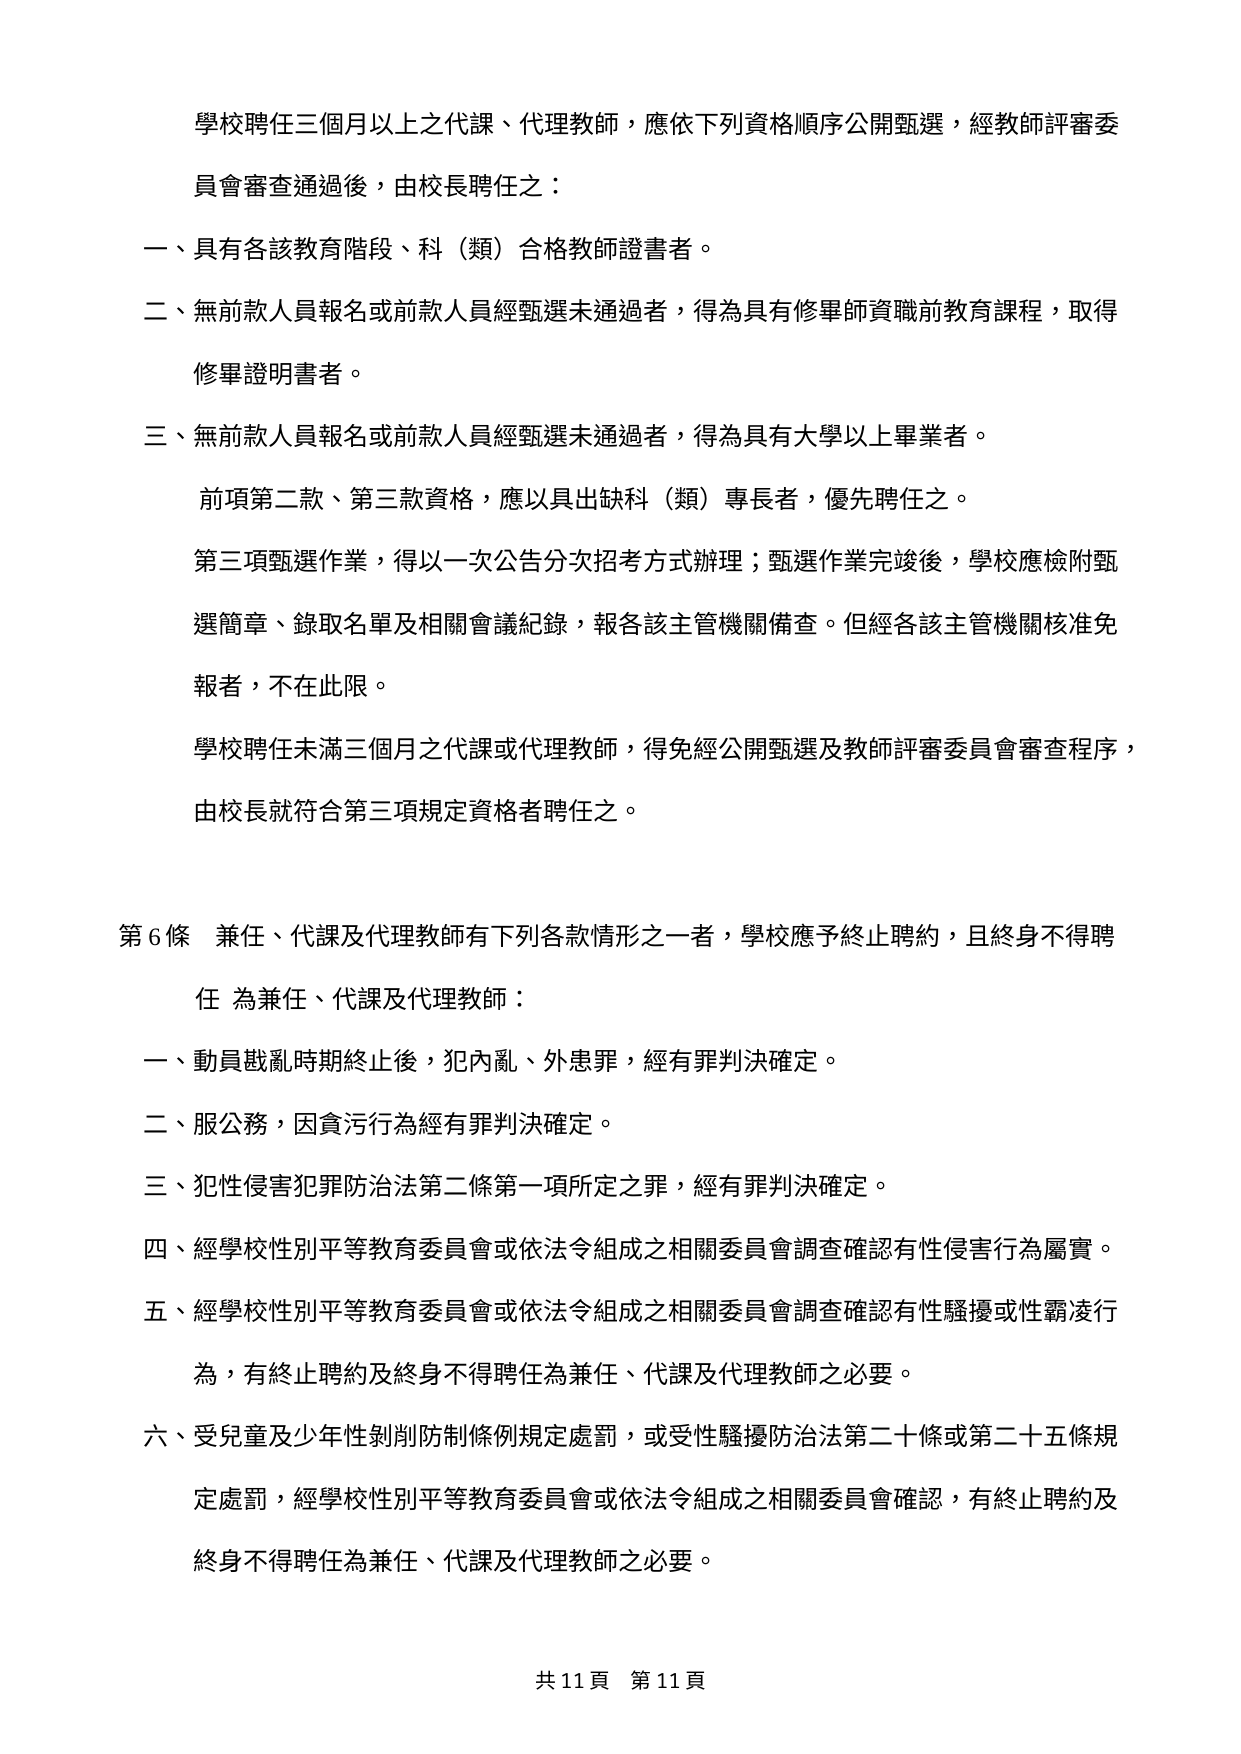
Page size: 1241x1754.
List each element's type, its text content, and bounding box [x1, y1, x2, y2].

text 二、無前款人員報名或前款人員經甄選未通過者，得為具有修畢師資職前教育課程，取得修畢證明書者。 [118, 268, 1122, 393]
text 四、經學校性別平等教育委員會或依法令組成之相關委員會調查確認有性侵害行為屬實。 [118, 1206, 1122, 1268]
text 六、受兒童及少年性剝削防制條例規定處罰，或受性騷擾防治法第二十條或第二十五條規定處罰，經學校性別平等教育委員會或依法令組成之相關委員會確認，有終止聘約及終身不得聘任為兼任、代課及代理教師之必要。 [118, 1393, 1122, 1581]
text 第三項甄選作業，得以一次公告分次招考方式辦理；甄選作業完竣後，學校應檢附甄選簡章、錄取名單及相關會議紀錄，報各該主管機關備查。但經各該主管機關核准免報者，不在此限。 [118, 518, 1122, 706]
text 學校聘任三個月以上之代課、代理教師，應依下列資格順序公開甄選，經教師評審委員會審查通過後，由校長聘任之： [118, 81, 1122, 206]
text 前項第二款、第三款資格，應以具出缺科（類）專長者，優先聘任之。 [118, 456, 1122, 518]
text 三、無前款人員報名或前款人員經甄選未通過者，得為具有大學以上畢業者。 [118, 393, 1122, 456]
text 一、動員戡亂時期終止後，犯內亂、外患罪，經有罪判決確定。 [118, 1018, 1122, 1081]
text 一、具有各該教育階段、科（類）合格教師證書者。 [118, 206, 1122, 268]
text 三、犯性侵害犯罪防治法第二條第一項所定之罪，經有罪判決確定。 [118, 1143, 1122, 1206]
text 第6條 兼任、代課及代理教師有下列各款情形之一者，學校應予終止聘約，且終身不得聘任 為兼任、代課及代理教師： [118, 893, 1122, 1018]
text 二、服公務，因貪污行為經有罪判決確定。 [118, 1081, 1122, 1143]
text 學校聘任未滿三個月之代課或代理教師，得免經公開甄選及教師評審委員會審查程序，由校長就符合第三項規定資格者聘任之。 [118, 706, 1122, 831]
text 五、經學校性別平等教育委員會或依法令組成之相關委員會調查確認有性騷擾或性霸凌行為，有終止聘約及終身不得聘任為兼任、代課及代理教師之必要。 [118, 1268, 1122, 1393]
